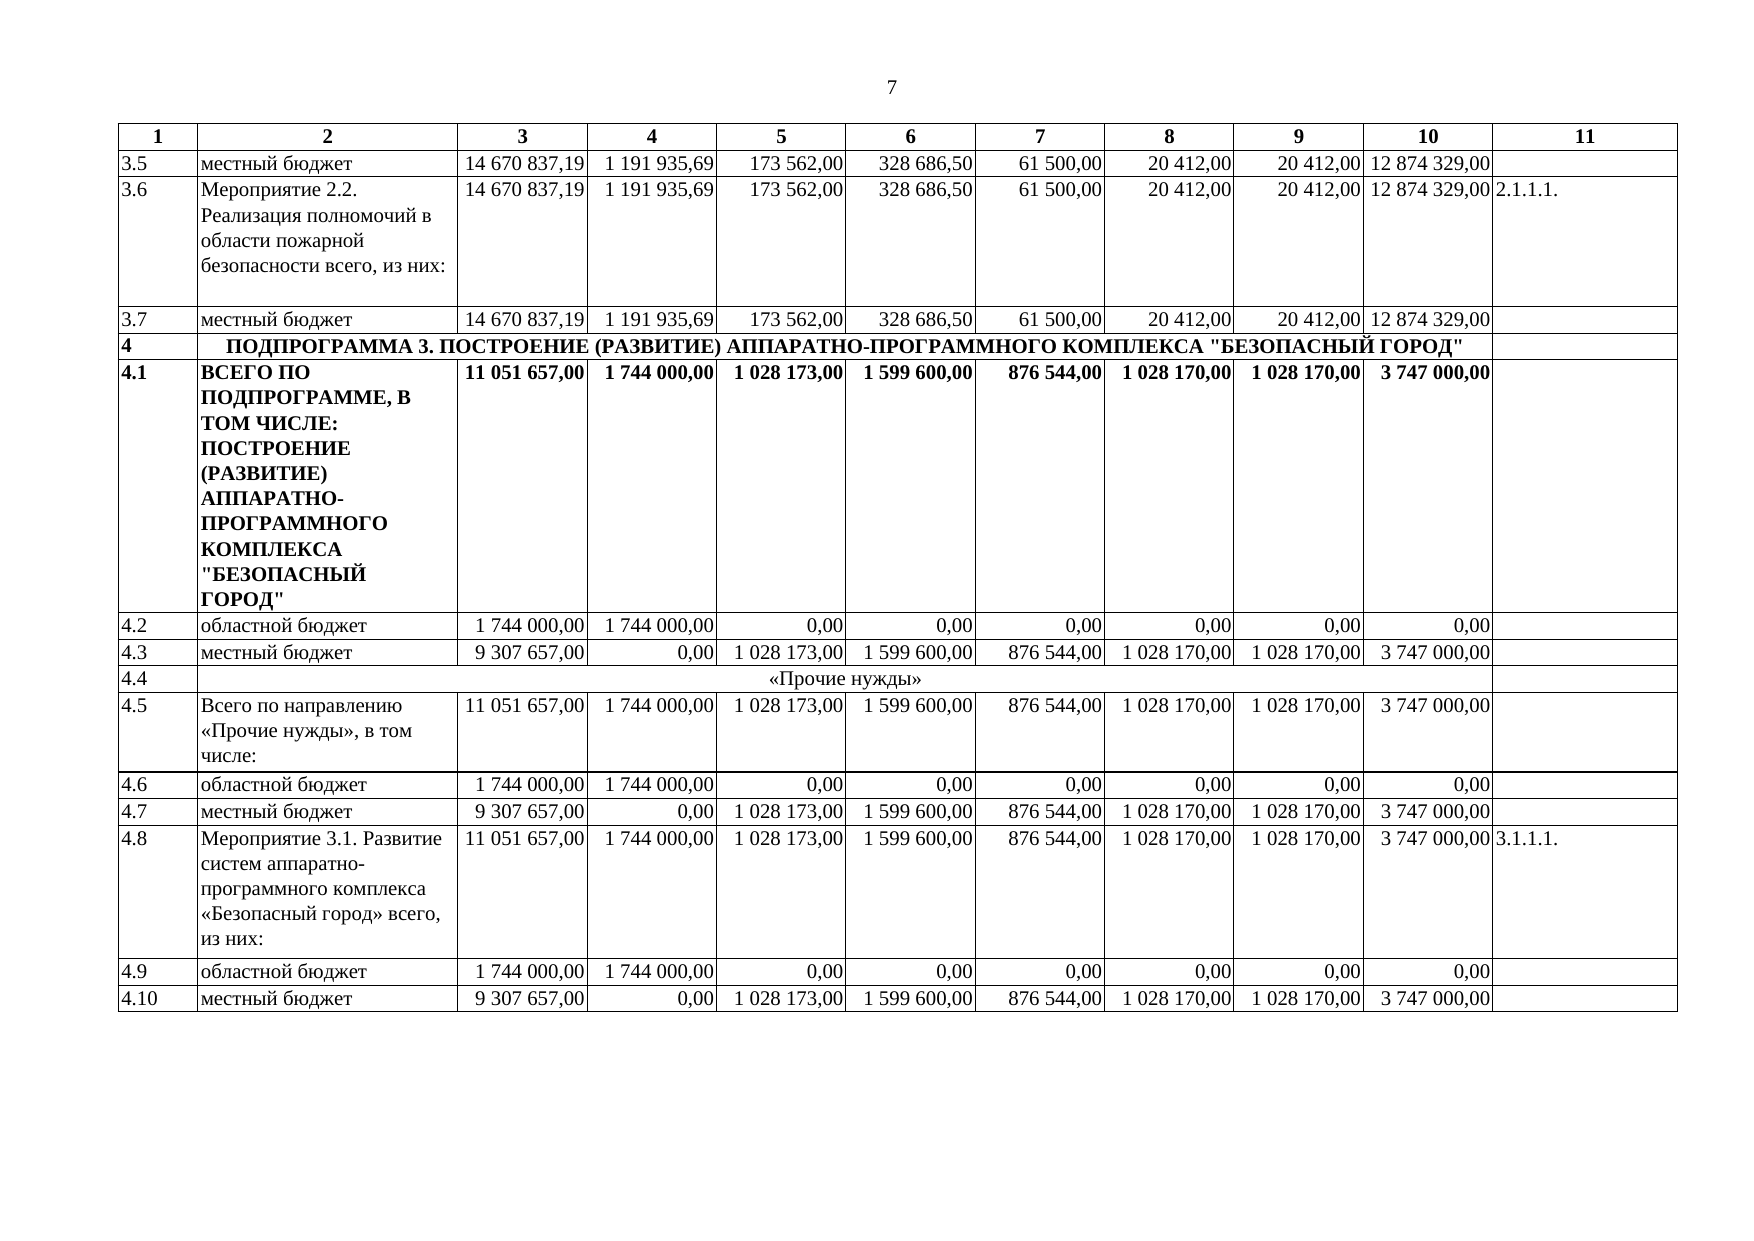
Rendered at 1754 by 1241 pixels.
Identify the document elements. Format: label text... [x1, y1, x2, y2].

table_cell 0,00 [846, 959, 975, 985]
table_cell [1493, 151, 1677, 176]
table_cell 173 562,00 [717, 307, 845, 332]
table_cell 20 412,00 [1105, 307, 1233, 332]
table_cell 0,00 [976, 613, 1104, 639]
table_cell областной бюджет [198, 773, 457, 798]
table_cell 20 412,00 [1234, 151, 1363, 176]
table_cell 0,00 [1364, 959, 1492, 985]
table_cell 1 028 170,00 [1105, 640, 1233, 665]
table_cell 1 744 000,00 [458, 613, 587, 639]
table_cell 9 307 657,00 [458, 799, 587, 824]
table_cell 876 544,00 [976, 693, 1104, 771]
table_cell 1 028 170,00 [1234, 986, 1363, 1011]
table_cell Мероприятие 2.2. Реализация полномочий в области пожарной безопасности всего, из них: [198, 177, 457, 306]
table_cell 1 028 173,00 [717, 640, 845, 665]
table_cell 3.5 [119, 151, 197, 176]
table_cell 1 599 600,00 [846, 640, 975, 665]
table_cell местный бюджет [198, 307, 457, 332]
table_header 6 [846, 124, 975, 150]
table_cell 0,00 [1105, 613, 1233, 639]
table_header 10 [1364, 124, 1492, 150]
table_cell [1493, 799, 1677, 824]
table_cell 12 874 329,00 [1364, 177, 1492, 306]
table_cell 1 028 170,00 [1234, 826, 1363, 958]
table_cell 0,00 [1234, 773, 1363, 798]
table_cell 4.3 [119, 640, 197, 665]
table_cell 14 670 837,19 [458, 151, 587, 176]
table_cell 1 191 935,69 [588, 151, 716, 176]
table_cell [1493, 666, 1677, 692]
table_cell 1 028 170,00 [1105, 799, 1233, 824]
table_cell 12 874 329,00 [1364, 307, 1492, 332]
table_cell 4.7 [119, 799, 197, 824]
table_cell 1 744 000,00 [588, 693, 716, 771]
table_cell 11 051 657,00 [458, 693, 587, 771]
table_cell 4.8 [119, 826, 197, 958]
table_cell 14 670 837,19 [458, 177, 587, 306]
table_cell 3 747 000,00 [1364, 986, 1492, 1011]
table_cell 61 500,00 [976, 307, 1104, 332]
table_cell 0,00 [1364, 613, 1492, 639]
table_cell 1 028 170,00 [1105, 826, 1233, 958]
table_cell 2.1.1.1. [1493, 177, 1677, 306]
table_cell Мероприятие 3.1. Развитие систем аппаратно-программного комплекса «Безопасный город» всего, из них: [198, 826, 457, 958]
table_cell «Прочие нужды» [198, 666, 1492, 692]
table_cell 3 747 000,00 [1364, 826, 1492, 958]
table_header 2 [198, 124, 457, 150]
table_cell 1 744 000,00 [588, 826, 716, 958]
table_cell 0,00 [1105, 959, 1233, 985]
table_cell 3 747 000,00 [1364, 799, 1492, 824]
table_cell 876 544,00 [976, 986, 1104, 1011]
table_header 11 [1493, 124, 1677, 150]
table_cell 1 744 000,00 [588, 360, 716, 612]
table_cell областной бюджет [198, 613, 457, 639]
table_cell местный бюджет [198, 799, 457, 824]
table_cell местный бюджет [198, 640, 457, 665]
table_cell 3.6 [119, 177, 197, 306]
table_cell 12 874 329,00 [1364, 151, 1492, 176]
table_cell 876 544,00 [976, 799, 1104, 824]
table_header 9 [1234, 124, 1363, 150]
table_cell 11 051 657,00 [458, 826, 587, 958]
table_cell 0,00 [717, 773, 845, 798]
table_cell [1493, 959, 1677, 985]
table_cell 0,00 [976, 959, 1104, 985]
table_cell ВСЕГО ПО ПОДПРОГРАММЕ, В ТОМ ЧИСЛЕ: ПОСТРОЕНИЕ (РАЗВИТИЕ) АППАРАТНО-ПРОГРАММНОГО КОМПЛЕКСА "БЕЗОПАСНЫЙ ГОРОД" [198, 360, 457, 612]
table_cell 0,00 [588, 799, 716, 824]
table_cell 1 599 600,00 [846, 986, 975, 1011]
table_cell 4.6 [119, 773, 197, 798]
table_cell 1 028 170,00 [1105, 360, 1233, 612]
table_cell [1493, 640, 1677, 665]
table_cell 1 028 170,00 [1105, 693, 1233, 771]
table_header 5 [717, 124, 845, 150]
table_cell 876 544,00 [976, 640, 1104, 665]
table_header 4 [588, 124, 716, 150]
table_cell 328 686,50 [846, 151, 975, 176]
table_cell 4.4 [119, 666, 197, 692]
table_cell 876 544,00 [976, 360, 1104, 612]
table_cell 0,00 [846, 773, 975, 798]
table_cell 3 747 000,00 [1364, 693, 1492, 771]
table_cell 0,00 [588, 640, 716, 665]
table_cell 1 599 600,00 [846, 693, 975, 771]
table_cell областной бюджет [198, 959, 457, 985]
table_cell 4.5 [119, 693, 197, 771]
table_cell 0,00 [1234, 959, 1363, 985]
table_cell 1 744 000,00 [458, 773, 587, 798]
table_cell 61 500,00 [976, 151, 1104, 176]
table_cell 0,00 [717, 959, 845, 985]
table_cell [1493, 693, 1677, 771]
table_cell 3.7 [119, 307, 197, 332]
table_cell 4 [119, 334, 197, 359]
table_cell 1 744 000,00 [588, 613, 716, 639]
table_cell 1 028 170,00 [1105, 986, 1233, 1011]
table_cell 1 599 600,00 [846, 799, 975, 824]
table_cell 1 599 600,00 [846, 826, 975, 958]
table_cell 1 599 600,00 [846, 360, 975, 612]
table_cell 1 028 170,00 [1234, 640, 1363, 665]
table_cell 3 747 000,00 [1364, 360, 1492, 612]
table_cell 1 028 173,00 [717, 826, 845, 958]
table_cell [1493, 334, 1677, 359]
table_cell [1493, 986, 1677, 1011]
table_cell 876 544,00 [976, 826, 1104, 958]
table_cell [1493, 360, 1677, 612]
table_header 3 [458, 124, 587, 150]
table_cell 1 191 935,69 [588, 307, 716, 332]
table_cell 20 412,00 [1234, 177, 1363, 306]
table_cell 9 307 657,00 [458, 986, 587, 1011]
table_cell 0,00 [717, 613, 845, 639]
table_cell 1 028 173,00 [717, 360, 845, 612]
table_cell 9 307 657,00 [458, 640, 587, 665]
table_cell 1 028 173,00 [717, 693, 845, 771]
table_cell местный бюджет [198, 151, 457, 176]
table_cell 4.1 [119, 360, 197, 612]
table_cell [1493, 307, 1677, 332]
table_cell 3 747 000,00 [1364, 640, 1492, 665]
table_cell 1 028 170,00 [1234, 799, 1363, 824]
table_cell 0,00 [1105, 773, 1233, 798]
table_cell 328 686,50 [846, 177, 975, 306]
table_cell 0,00 [1234, 613, 1363, 639]
table_cell 20 412,00 [1105, 177, 1233, 306]
table_cell 0,00 [976, 773, 1104, 798]
table_cell 3.1.1.1. [1493, 826, 1677, 958]
table_cell 0,00 [846, 613, 975, 639]
table_cell 4.10 [119, 986, 197, 1011]
table_cell 0,00 [1364, 773, 1492, 798]
table_cell 61 500,00 [976, 177, 1104, 306]
table_cell 1 191 935,69 [588, 177, 716, 306]
table_cell 173 562,00 [717, 177, 845, 306]
table_cell 11 051 657,00 [458, 360, 587, 612]
table_cell 173 562,00 [717, 151, 845, 176]
table_cell 1 028 173,00 [717, 799, 845, 824]
table_cell 20 412,00 [1234, 307, 1363, 332]
table_cell 0,00 [588, 986, 716, 1011]
table_cell ПОДПРОГРАММА 3. ПОСТРОЕНИЕ (РАЗВИТИЕ) АППАРАТНО-ПРОГРАММНОГО КОМПЛЕКСА "БЕЗОПАСНЫЙ ГОРОД" [198, 334, 1492, 359]
table_header 1 [119, 124, 197, 150]
table_cell 20 412,00 [1105, 151, 1233, 176]
table_cell 1 028 173,00 [717, 986, 845, 1011]
table_cell 1 028 170,00 [1234, 693, 1363, 771]
table_cell 1 744 000,00 [458, 959, 587, 985]
table_cell 4.9 [119, 959, 197, 985]
table_cell [1493, 613, 1677, 639]
table_cell [1493, 773, 1677, 798]
table_cell 4.2 [119, 613, 197, 639]
table_header 7 [976, 124, 1104, 150]
table_cell Всего по направлению «Прочие нужды», в том числе: [198, 693, 457, 771]
table_cell 1 744 000,00 [588, 773, 716, 798]
table_cell 1 744 000,00 [588, 959, 716, 985]
table_cell местный бюджет [198, 986, 457, 1011]
table_cell 1 028 170,00 [1234, 360, 1363, 612]
table_cell 328 686,50 [846, 307, 975, 332]
table_header 8 [1105, 124, 1233, 150]
table_cell 14 670 837,19 [458, 307, 587, 332]
